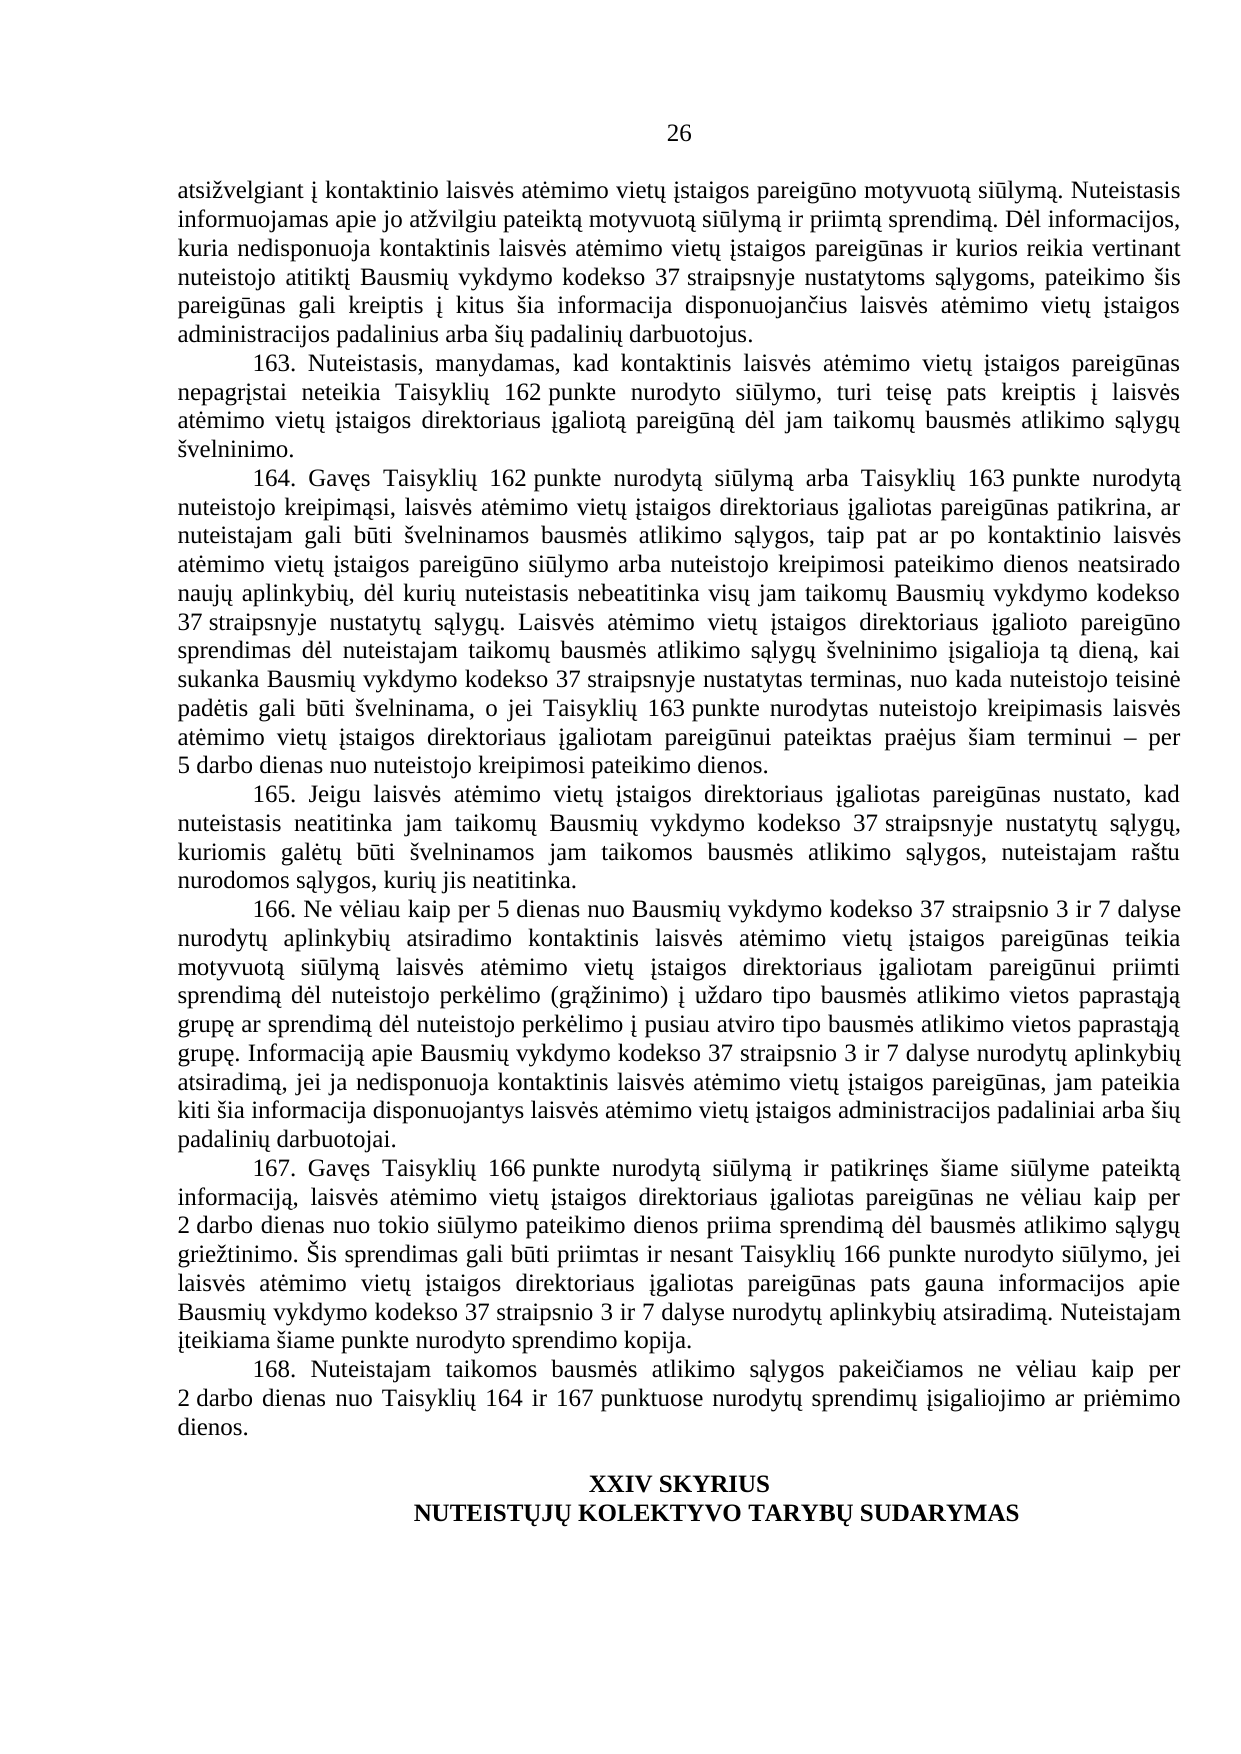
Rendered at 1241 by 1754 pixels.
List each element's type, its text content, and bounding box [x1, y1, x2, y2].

text XXIV SKYRIUS [177, 1469, 1181, 1498]
text 165. Jeigu laisvės atėmimo vietų įstaigos direktoriaus įgaliotas pareigūnas nustato, kad nuteistasis neatitinka jam taikomų Bausmių vykdymo kodekso 37 straipsnyje nustatytų sąlygų, kuriomis galėtų būti švelninamos jam taikomos bausmės atlikimo sąlygos, nuteistajam raštu nurodomos sąlygos, kurių jis neatitinka. [177, 779, 1181, 894]
text 166. Ne vėliau kaip per 5 dienas nuo Bausmių vykdymo kodekso 37 straipsnio 3 ir 7 dalyse nurodytų aplinkybių atsiradimo kontaktinis laisvės atėmimo vietų įstaigos pareigūnas teikia motyvuotą siūlymą laisvės atėmimo vietų įstaigos direktoriaus įgaliotam pareigūnui priimti sprendimą dėl nuteistojo perkėlimo (grąžinimo) į uždaro tipo bausmės atlikimo vietos paprastąją grupę ar sprendimą dėl nuteistojo perkėlimo į pusiau atviro tipo bausmės atlikimo vietos paprastąją grupę. Informaciją apie Bausmių vykdymo kodekso 37 straipsnio 3 ir 7 dalyse nurodytų aplinkybių atsiradimą, jei ja nedisponuoja kontaktinis laisvės atėmimo vietų įstaigos pareigūnas, jam pateikia kiti šia informacija disponuojantys laisvės atėmimo vietų įstaigos administracijos padaliniai arba šių padalinių darbuotojai. [177, 894, 1181, 1153]
text 164. Gavęs Taisyklių 162 punkte nurodytą siūlymą arba Taisyklių 163 punkte nurodytą nuteistojo kreipimąsi, laisvės atėmimo vietų įstaigos direktoriaus įgaliotas pareigūnas patikrina, ar nuteistajam gali būti švelninamos bausmės atlikimo sąlygos, taip pat ar po kontaktinio laisvės atėmimo vietų įstaigos pareigūno siūlymo arba nuteistojo kreipimosi pateikimo dienos neatsirado naujų aplinkybių, dėl kurių nuteistasis nebeatitinka visų jam taikomų Bausmių vykdymo kodekso 37 straipsnyje nustatytų sąlygų. Laisvės atėmimo vietų įstaigos direktoriaus įgalioto pareigūno sprendimas dėl nuteistajam taikomų bausmės atlikimo sąlygų švelninimo įsigalioja tą dieną, kai sukanka Bausmių vykdymo kodekso 37 straipsnyje nustatytas terminas, nuo kada nuteistojo teisinė padėtis gali būti švelninama, o jei Taisyklių 163 punkte nurodytas nuteistojo kreipimasis laisvės atėmimo vietų įstaigos direktoriaus įgaliotam pareigūnui pateiktas praėjus šiam terminui – per 5 darbo dienas nuo nuteistojo kreipimosi pateikimo dienos. [177, 463, 1181, 779]
text NUTEISTŲJŲ KOLEKTYVO TARYBŲ SUDARYMAS [177, 1498, 1181, 1527]
text 167. Gavęs Taisyklių 166 punkte nurodytą siūlymą ir patikrinęs šiame siūlyme pateiktą informaciją, laisvės atėmimo vietų įstaigos direktoriaus įgaliotas pareigūnas ne vėliau kaip per 2 darbo dienas nuo tokio siūlymo pateikimo dienos priima sprendimą dėl bausmės atlikimo sąlygų griežtinimo. Šis sprendimas gali būti priimtas ir nesant Taisyklių 166 punkte nurodyto siūlymo, jei laisvės atėmimo vietų įstaigos direktoriaus įgaliotas pareigūnas pats gauna informacijos apie Bausmių vykdymo kodekso 37 straipsnio 3 ir 7 dalyse nurodytų aplinkybių atsiradimą. Nuteistajam įteikiama šiame punkte nurodyto sprendimo kopija. [177, 1153, 1181, 1354]
text 168. Nuteistajam taikomos bausmės atlikimo sąlygos pakeičiamos ne vėliau kaip per 2 darbo dienas nuo Taisyklių 164 ir 167 punktuose nurodytų sprendimų įsigaliojimo ar priėmimo dienos. [177, 1354, 1181, 1441]
text 163. Nuteistasis, manydamas, kad kontaktinis laisvės atėmimo vietų įstaigos pareigūnas nepagrįstai neteikia Taisyklių 162 punkte nurodyto siūlymo, turi teisę pats kreiptis į laisvės atėmimo vietų įstaigos direktoriaus įgaliotą pareigūną dėl jam taikomų bausmės atlikimo sąlygų švelninimo. [177, 348, 1181, 463]
text atsižvelgiant į kontaktinio laisvės atėmimo vietų įstaigos pareigūno motyvuotą siūlymą. Nuteistasis informuojamas apie jo atžvilgiu pateiktą motyvuotą siūlymą ir priimtą sprendimą. Dėl informacijos, kuria nedisponuoja kontaktinis laisvės atėmimo vietų įstaigos pareigūnas ir kurios reikia vertinant nuteistojo atitiktį Bausmių vykdymo kodekso 37 straipsnyje nustatytoms sąlygoms, pateikimo šis pareigūnas gali kreiptis į kitus šia informacija disponuojančius laisvės atėmimo vietų įstaigos administracijos padalinius arba šių padalinių darbuotojus. [177, 176, 1181, 348]
